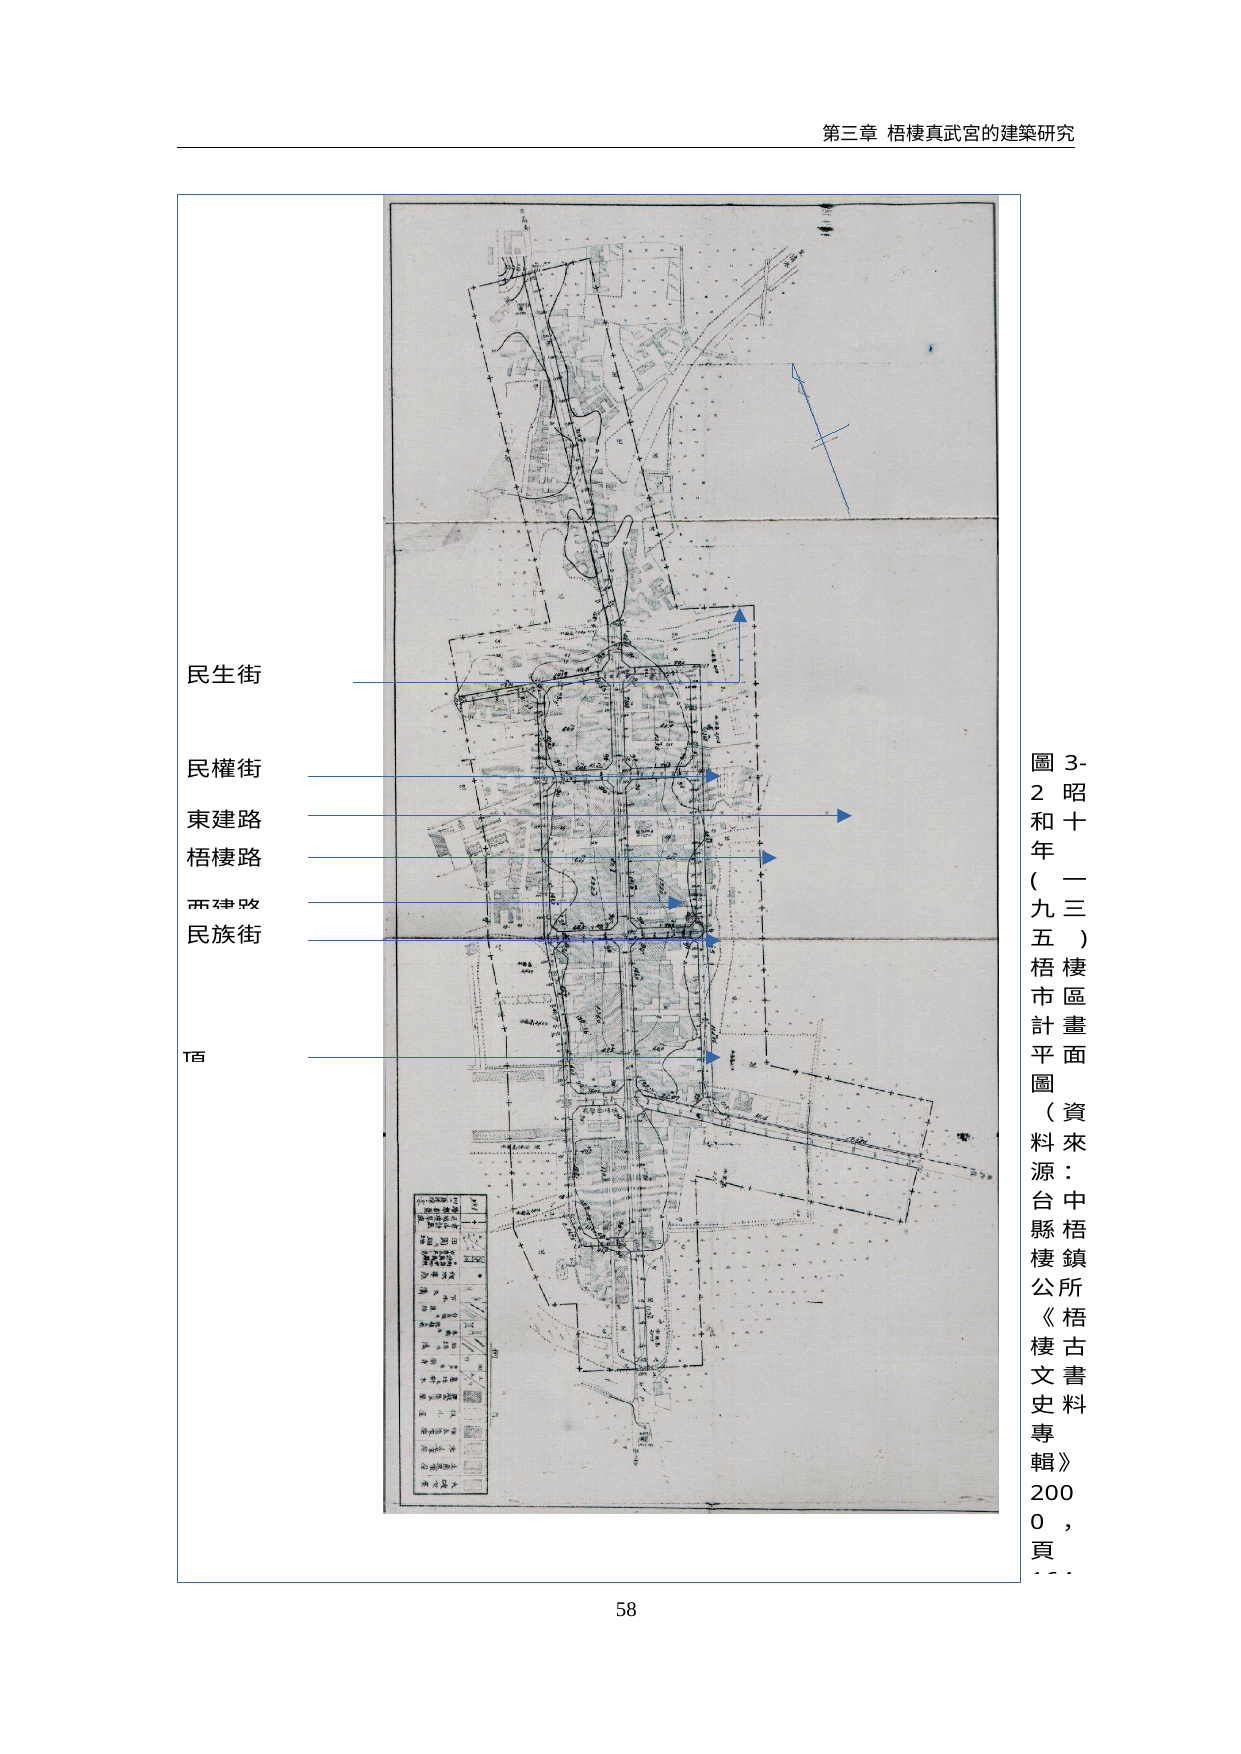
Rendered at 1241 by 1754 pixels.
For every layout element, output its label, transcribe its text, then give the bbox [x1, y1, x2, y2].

text （資料來源：台中縣梧棲鎮公所，《梧棲古文書史料專輯》，2000，頁164） [1030, 1097, 1087, 1574]
text 民族街 [186, 918, 337, 948]
text 頂 [184, 1044, 342, 1062]
text 東建路 [186, 804, 344, 833]
text 民權街 [186, 752, 344, 783]
text 梧棲路 [186, 841, 344, 871]
text 圖3-2 昭和十年(一九三五)梧棲市區計畫平面圖 [1030, 747, 1087, 1097]
text 西建路 [186, 893, 350, 911]
text 頂 [188, 1053, 197, 1062]
picture [383, 195, 999, 1514]
text 民生街 [186, 659, 344, 689]
